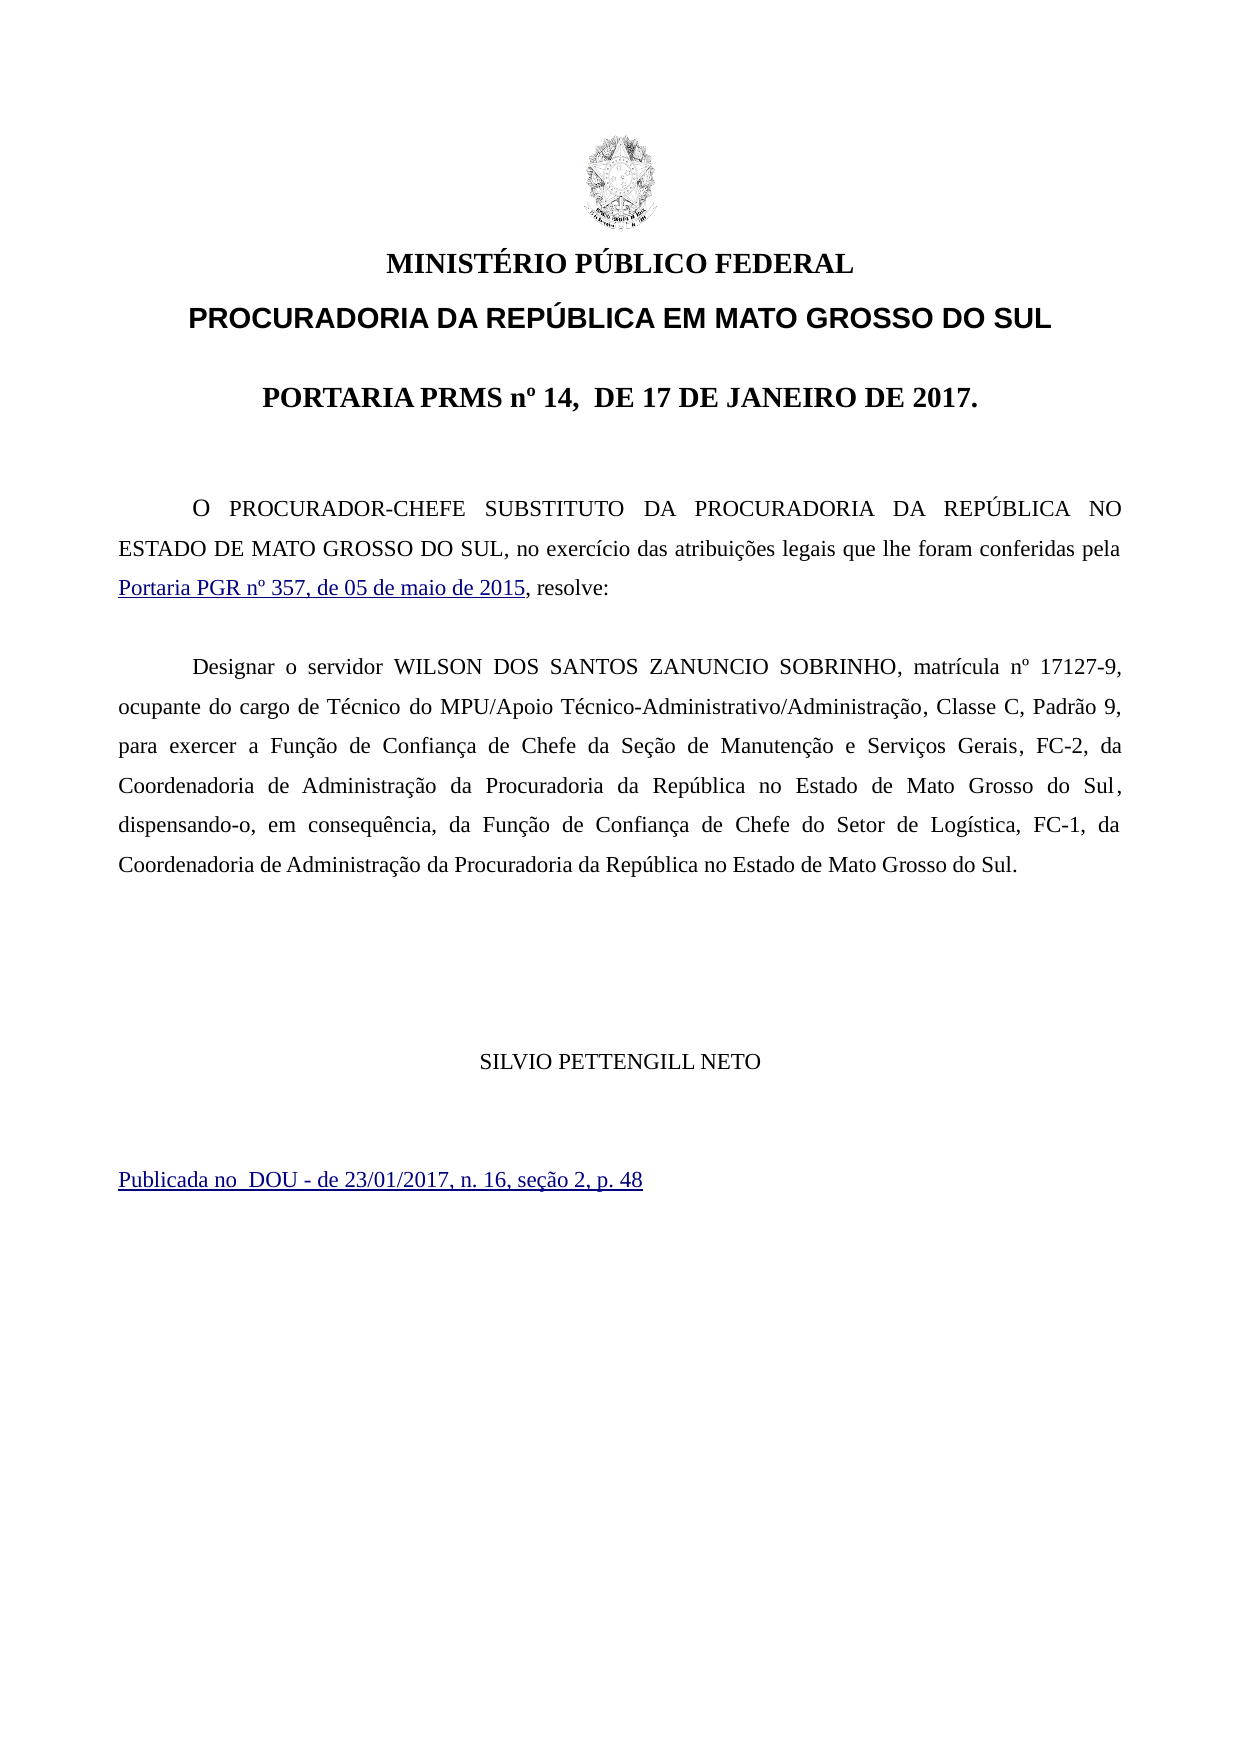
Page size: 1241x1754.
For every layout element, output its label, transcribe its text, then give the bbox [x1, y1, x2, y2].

subtitle PROCURADORIA DA REPÚBLICA EM MATO GROSSO DO SUL [118, 301, 1122, 334]
text MINISTÉRIO PÚBLICO FEDERAL [118, 246, 1122, 280]
text Designar o servidor WILSON DOS SANTOS ZANUNCIO SOBRINHO, matrícula nº 17127-9, ocupante do cargo de Técnico do MPU/Apoio Técnico-Administrativo/Administração, Classe C, Padrão 9, para exercer a Função de Confiança de Chefe da Seção de Manutenção e Serviços Gerais, FC-2, da Coordenadoria de Administração da Procuradoria da República no Estado de Mato Grosso do Sul, dispensando-o, em consequência, da Função de Confiança de Chefe do Setor de Logística, FC-1, da Coordenadoria de Administração da Procuradoria da República no Estado de Mato Grosso do Sul. [118, 653, 1122, 877]
text SILVIO PETTENGILL NETO [118, 1048, 1122, 1074]
text Publicada no DOU - de 23/01/2017, n. 16, seção 2, p. 48 [118, 1166, 1122, 1193]
text O PROCURADOR-CHEFE SUBSTITUTO DA PROCURADORIA DA REPÚBLICA NO ESTADO DE MATO GROSSO DO SUL, no exercício das atribuições legais que lhe foram conferidas pela Portaria PGR nº 357, de 05 de maio de 2015, resolve: [118, 493, 1122, 601]
text PORTARIA PRMS nº 14, DE 17 DE JANEIRO DE 2017. [118, 380, 1122, 414]
